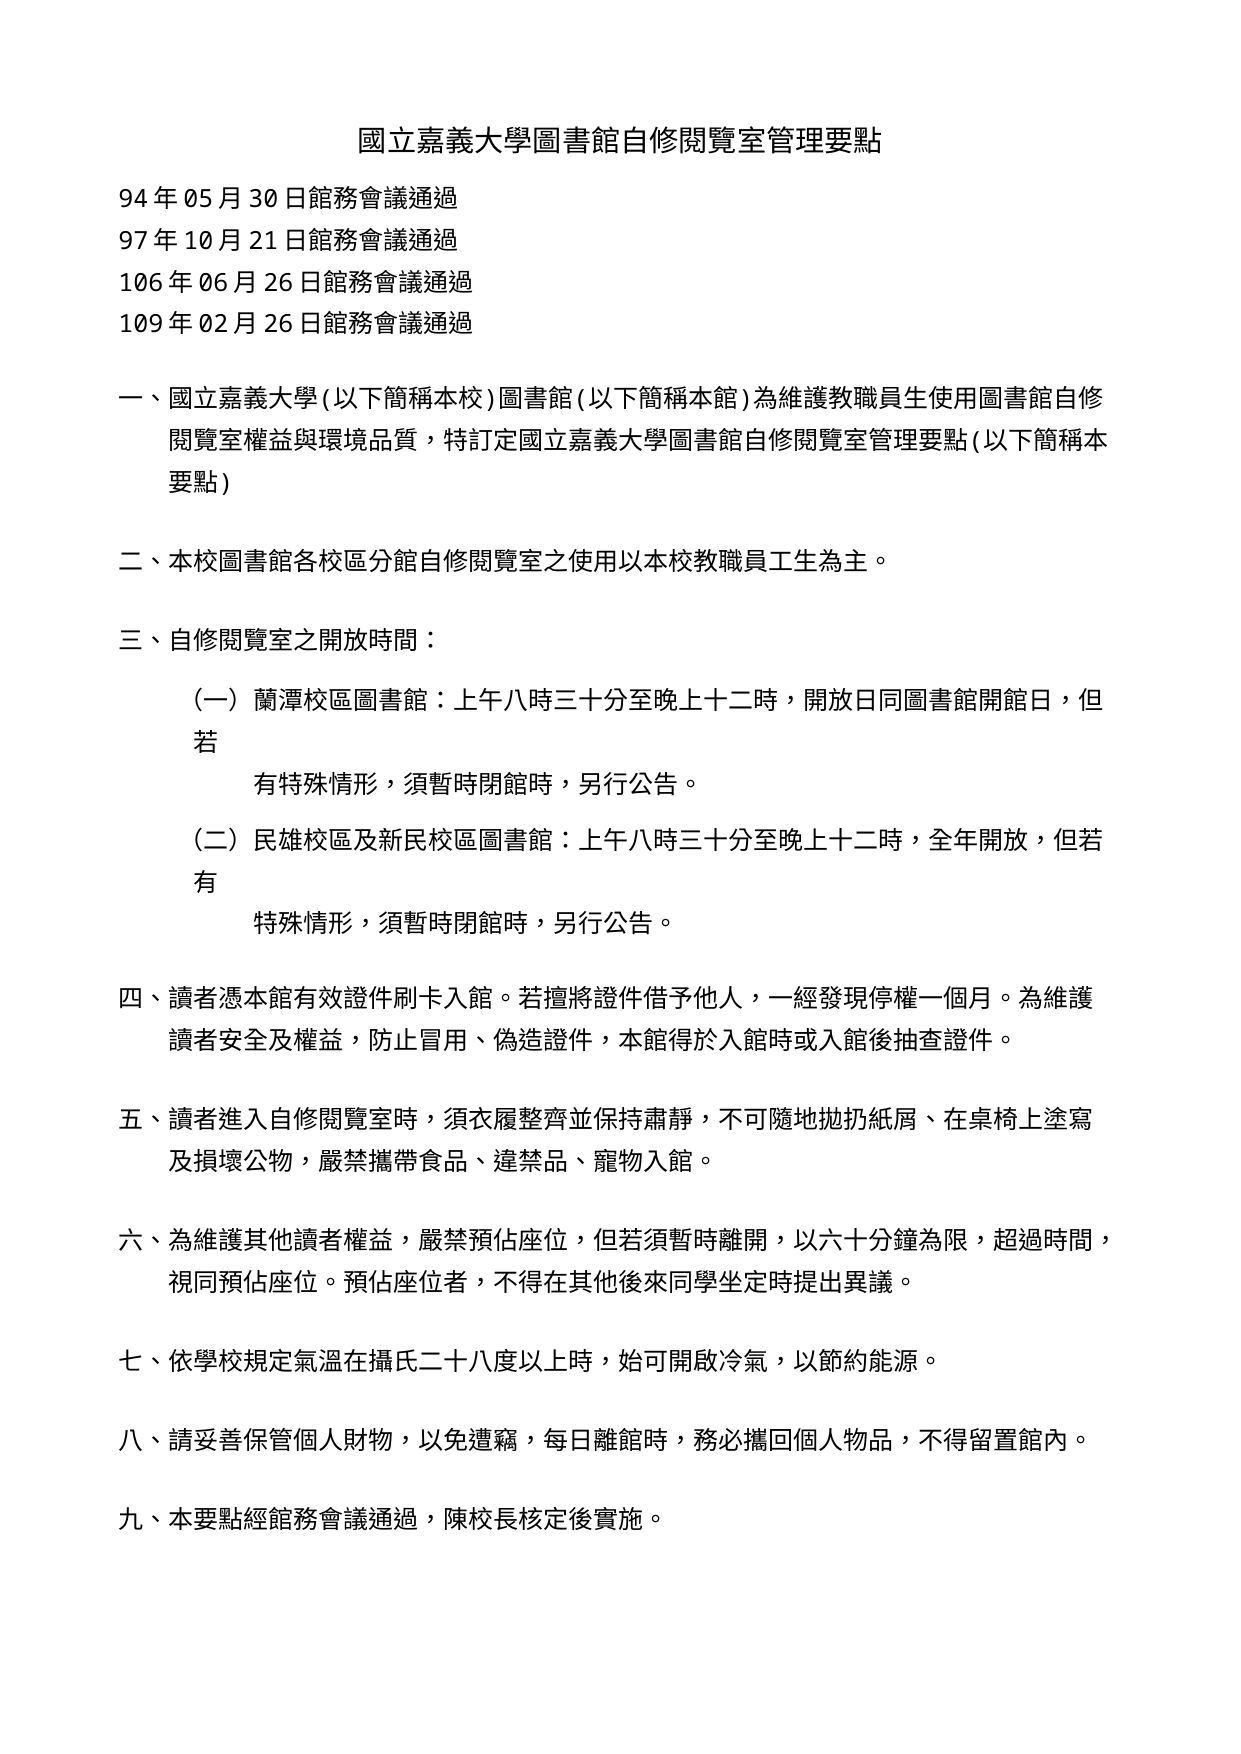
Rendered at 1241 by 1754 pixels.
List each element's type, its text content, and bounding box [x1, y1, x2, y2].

text 國立嘉義大學圖書館自修閱覽室管理要點 [118, 118, 1122, 160]
text 94年05月30日館務會議通過 97年10月21日館務會議通過 106年06月26日館務會議通過 109年02月26日館務會議通過 [118, 174, 1110, 341]
text （一）蘭潭校區圖書館：上午八時三十分至晚上十二時，開放日同圖書館開館日，但若 有特殊情形，須暫時閉館時，另行公告。 [118, 676, 1122, 801]
text 八、請妥善保管個人財物，以免遭竊，每日離館時，務必攜回個人物品，不得留置館內。 [118, 1416, 1110, 1458]
text 九、本要點經館務會議通過，陳校長核定後實施。 [118, 1495, 1110, 1578]
text 三、自修閱覽室之開放時間： [118, 616, 1110, 658]
text 七、依學校規定氣溫在攝氏二十八度以上時，始可開啟冷氣，以節約能源。 [118, 1337, 1110, 1378]
text 五、讀者進入自修閱覽室時，須衣履整齊並保持肅靜，不可隨地拋扔紙屑、在桌椅上塗寫及損壞公物，嚴禁攜帶食品、違禁品、寵物入館。 [118, 1095, 1110, 1178]
text （二）民雄校區及新民校區圖書館：上午八時三十分至晚上十二時，全年開放，但若有 特殊情形，須暫時閉館時，另行公告。 [118, 816, 1122, 941]
text 一、國立嘉義大學(以下簡稱本校)圖書館(以下簡稱本館)為維護教職員生使用圖書館自修閱覽室權益與環境品質，特訂定國立嘉義大學圖書館自修閱覽室管理要點(以下簡稱本要點) [118, 374, 1110, 499]
text 二、本校圖書館各校區分館自修閱覽室之使用以本校教職員工生為主。 [118, 537, 1110, 578]
text 四、讀者憑本館有效證件刷卡入館。若擅將證件借予他人，一經發現停權一個月。為維護讀者安全及權益，防止冒用、偽造證件，本館得於入館時或入館後抽查證件。 [118, 974, 1110, 1058]
text 六、為維護其他讀者權益，嚴禁預佔座位，但若須暫時離開，以六十分鐘為限，超過時間，視同預佔座位。預佔座位者，不得在其他後來同學坐定時提出異議。 [118, 1216, 1110, 1299]
